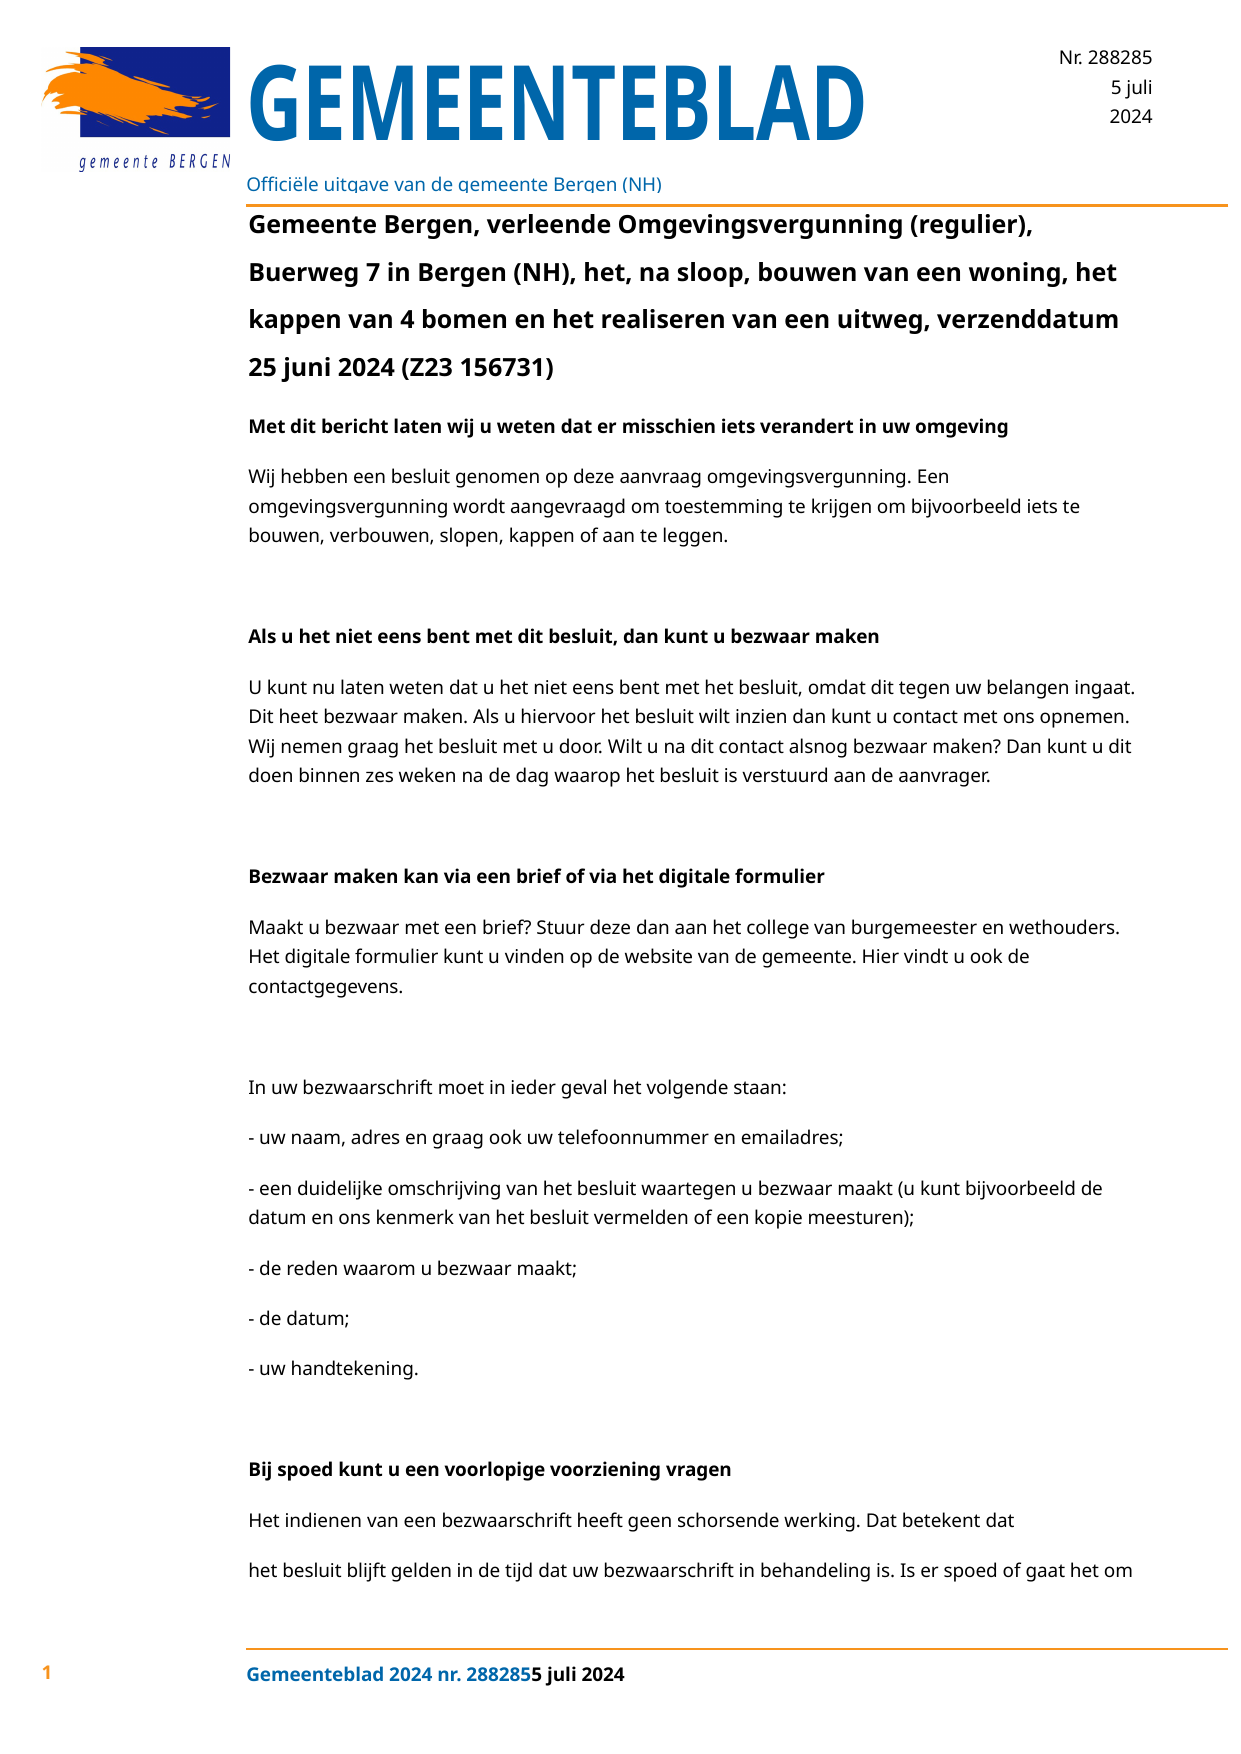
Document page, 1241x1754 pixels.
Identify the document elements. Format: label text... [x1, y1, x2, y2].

text - de reden waarom u bezwaar maakt; [248, 1255, 1152, 1281]
text Met dit bericht laten wij u weten dat er misschien iets verandert in uw omgeving [248, 413, 1152, 439]
text Wij hebben een besluit genomen op deze aanvraag omgevingsvergunning. Een omgevingsvergunning wordt aangevraagd om toestemming te krijgen om bijvoorbeeld iets te bouwen, verbouwen, slopen, kappen of aan te leggen. [248, 463, 1152, 548]
text Het indienen van een bezwaarschrift heeft geen schorsende werking. Dat betekent dat [248, 1507, 1152, 1533]
text Als u het niet eens bent met dit besluit, dan kunt u bezwaar maken [248, 623, 1152, 649]
text In uw bezwaarschrift moet in ieder geval het volgende staan: [248, 1074, 1152, 1100]
text Bij spoed kunt u een voorlopige voorziening vragen [248, 1456, 1152, 1482]
text Bezwaar maken kan via een brief of via het digitale formulier [248, 863, 1152, 889]
text Gemeente Bergen, verleende Omgevingsvergunning (regulier), Buerweg 7 in Bergen (NH), het, na sloop, bouwen van een woning, het kappen van 4 bomen en het realiseren van een uitweg, verzenddatum 25 juni 2024 (Z23 156731) [248, 207, 1152, 384]
text - uw handtekening. [248, 1356, 1152, 1381]
text het besluit blijft gelden in de tijd dat uw bezwaarschrift in behandeling is. Is er spoed of gaat het om [248, 1557, 1152, 1583]
text U kunt nu laten weten dat u het niet eens bent met het besluit, omdat dit tegen uw belangen ingaat. Dit heet bezwaar maken. Als u hiervoor het besluit wilt inzien dan kunt u contact met ons opnemen. Wij nemen graag het besluit met u door. Wilt u na dit contact alsnog bezwaar maken? Dan kunt u dit doen binnen zes weken na de dag waarop het besluit is verstuurd aan de aanvrager. [248, 674, 1152, 788]
text Maakt u bezwaar met een brief? Stuur deze dan aan het college van burgemeester en wethouders. Het digitale formulier kunt u vinden op de website van de gemeente. Hier vindt u ook de contactgegevens. [248, 914, 1152, 999]
picture [41, 47, 231, 172]
text - een duidelijke omschrijving van het besluit waartegen u bezwaar maakt (u kunt bijvoorbeeld de datum en ons kenmerk van het besluit vermelden of een kopie meesturen); [248, 1175, 1152, 1230]
text - uw naam, adres en graag ook uw telefoonnummer en emailadres; [248, 1124, 1152, 1150]
text - de datum; [248, 1305, 1152, 1331]
